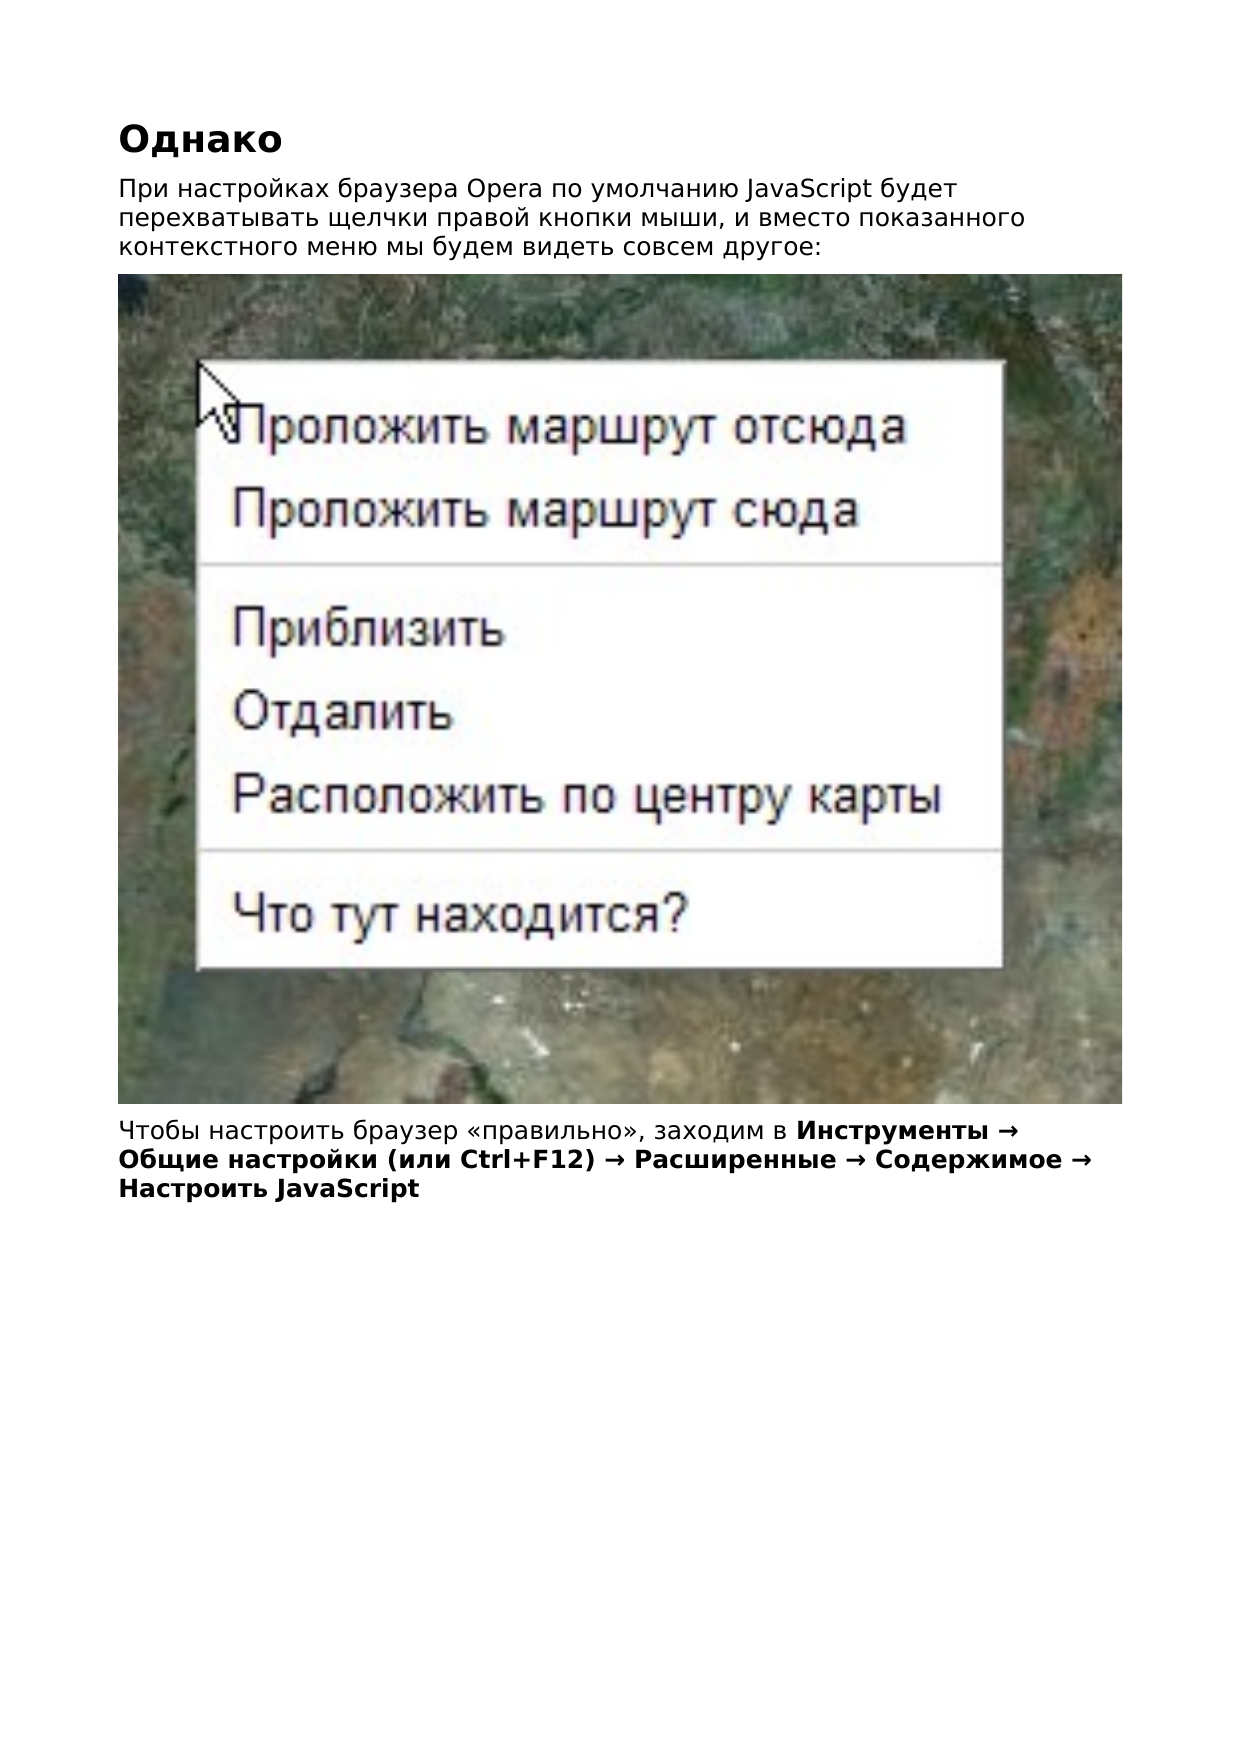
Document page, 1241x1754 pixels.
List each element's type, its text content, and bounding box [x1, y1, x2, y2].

picture [118, 274, 1123, 1104]
text При настройках браузера Opera по умолчанию JavaScript будет перехватывать щелчки правой кнопки мыши, и вместо показанного контекстного меню мы будем видеть совсем другое: [118, 174, 1122, 262]
text Чтобы настроить браузер «правильно», заходим в Инструменты → Общие настройки (или Ctrl+F12) → Расширенные → Содержимое → Настроить JavaScript [118, 1116, 1122, 1203]
subtitle Однако [118, 118, 1122, 162]
